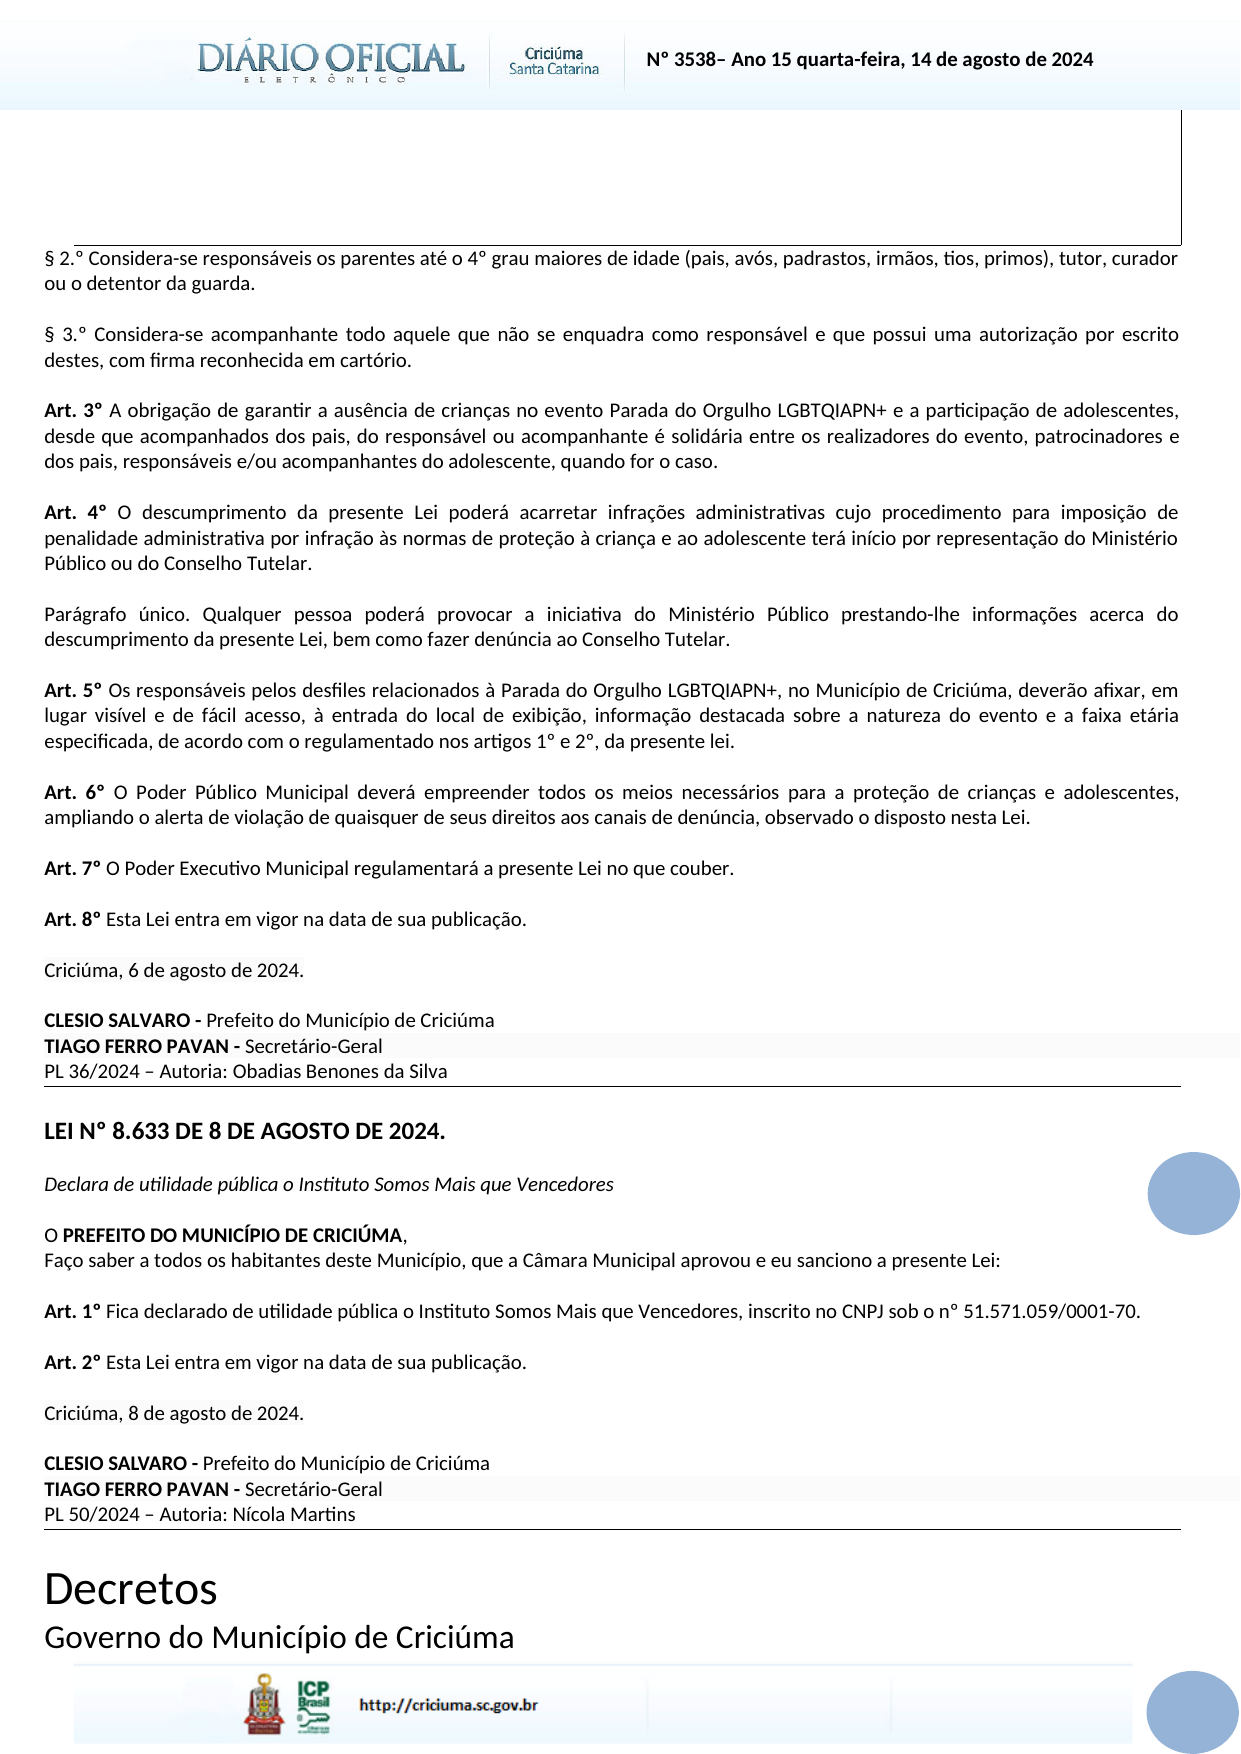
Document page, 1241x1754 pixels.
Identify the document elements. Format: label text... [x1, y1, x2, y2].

text CLESIO SALVARO - Prefeito do Município de Criciúma [44, 1451, 1240, 1476]
text Faço saber a todos os habitantes deste Município, que a Câmara Municipal aprovou e eu sanciono a presente Lei: [44, 1247, 1181, 1273]
text § 3.º Considera-se acompanhante todo aquele que não se enquadra como responsável e que possui uma autorização por escrito destes, com firma reconhecida em cartório. [44, 321, 1181, 372]
text Criciúma, 6 de agosto de 2024. [44, 957, 1181, 982]
text Art. 2º Esta Lei entra em vigor na data de sua publicação. [44, 1349, 1181, 1374]
text TIAGO FERRO PAVAN - Secretário-Geral [44, 1476, 1240, 1501]
text O PREFEITO DO MUNICÍPIO DE CRICIÚMA, [44, 1222, 1181, 1247]
text LEI Nº 8.633 DE 8 DE AGOSTO DE 2024. [44, 1115, 1181, 1146]
text Art. 1º Fica declarado de utilidade pública o Instituto Somos Mais que Vencedores, inscrito no CNPJ sob o nº 51.571.059/0001-70. [44, 1298, 1181, 1323]
text TIAGO FERRO PAVAN - Secretário-Geral [44, 1033, 1240, 1058]
text Art. 4º O descumprimento da presente Lei poderá acarretar infrações administrativas cujo procedimento para imposição de penalidade administrativa por infração às normas de proteção à criança e ao adolescente terá início por representação do Ministério Público ou do Conselho Tutelar. [44, 499, 1181, 576]
text Art. 5º Os responsáveis pelos desfiles relacionados à Parada do Orgulho LGBTQIAPN+, no Município de Criciúma, deverão afixar, em lugar visível e de fácil acesso, à entrada do local de exibição, informação destacada sobre a natureza do evento e a faixa etária especificada, de acordo com o regulamentado nos artigos 1º e 2º, da presente lei. [44, 677, 1181, 753]
text Criciúma, 8 de agosto de 2024. [44, 1400, 1181, 1425]
text Art. 3º A obrigação de garantir a ausência de crianças no evento Parada do Orgulho LGBTQIAPN+ e a participação de adolescentes, desde que acompanhados dos pais, do responsável ou acompanhante é solidária entre os realizadores do evento, patrocinadores e dos pais, responsáveis e/ou acompanhantes do adolescente, quando for o caso. [44, 398, 1181, 474]
text PL 50/2024 – Autoria: Nícola Martins [44, 1501, 1181, 1529]
list Governo do Município de Criciúma [44, 1617, 1181, 1657]
text Declara de utilidade pública o Instituto Somos Mais que Vencedores [44, 1171, 1154, 1196]
text Art. 6º O Poder Público Municipal deverá empreender todos os meios necessários para a proteção de crianças e adolescentes, ampliando o alerta de violação de quaisquer de seus direitos aos canais de denúncia, observado o disposto nesta Lei. [44, 779, 1181, 830]
text Art. 7º O Poder Executivo Municipal regulamentará a presente Lei no que couber. [44, 855, 1181, 881]
text CLESIO SALVARO - Prefeito do Município de Criciúma [44, 1008, 1156, 1033]
text Art. 8º Esta Lei entra em vigor na data de sua publicação. [44, 906, 1181, 931]
text PL 36/2024 – Autoria: Obadias Benones da Silva [44, 1058, 1181, 1086]
text Parágrafo único. Qualquer pessoa poderá provocar a iniciativa do Ministério Público prestando-lhe informações acerca do descumprimento da presente Lei, bem como fazer denúncia ao Conselho Tutelar. [44, 601, 1181, 652]
list Decretos [44, 1558, 1181, 1617]
text § 2.º Considera-se responsáveis os parentes até o 4º grau maiores de idade (pais, avós, padrastos, irmãos, tios, primos), tutor, curador ou o detentor da guarda. [44, 245, 1181, 296]
